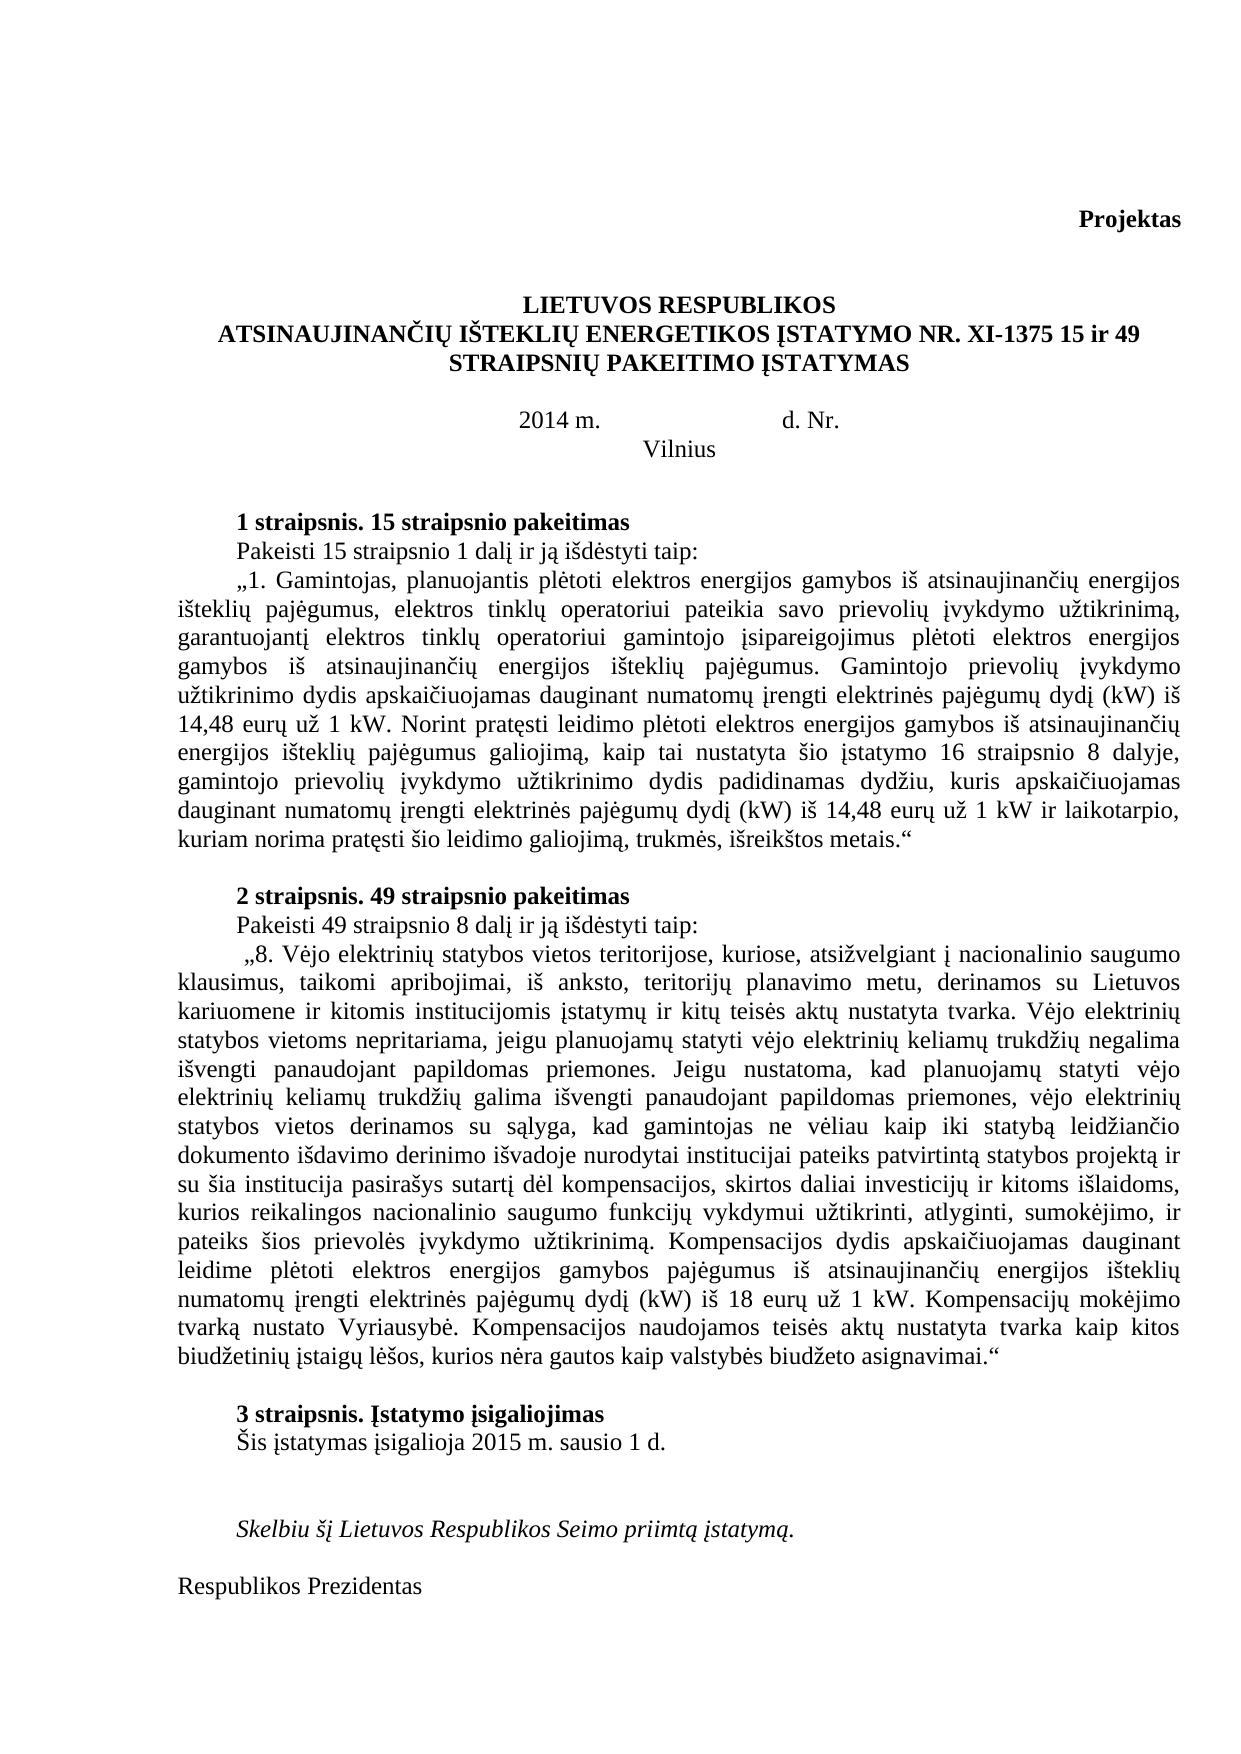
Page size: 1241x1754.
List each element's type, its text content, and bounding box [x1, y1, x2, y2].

text Pakeisti 15 straipsnio 1 dalį ir ją išdėstyti taip: [177, 536, 1181, 565]
text LIETUVOS RESPUBLIKOS [177, 291, 1181, 319]
text 1 straipsnis. 15 straipsnio pakeitimas [177, 507, 1181, 536]
text „1. Gamintojas, planuojantis plėtoti elektros energijos gamybos iš atsinaujinančių energijos išteklių pajėgumus, elektros tinklų operatoriui pateikia savo prievolių įvykdymo užtikrinimą, garantuojantį elektros tinklų operatoriui gamintojo įsipareigojimus plėtoti elektros energijos gamybos iš atsinaujinančių energijos išteklių pajėgumus. Gamintojo prievolių įvykdymo užtikrinimo dydis apskaičiuojamas dauginant numatomų įrengti elektrinės pajėgumų dydį (kW) iš 14,48 eurų už 1 kW. Norint pratęsti leidimo plėtoti elektros energijos gamybos iš atsinaujinančių energijos išteklių pajėgumus galiojimą, kaip tai nustatyta šio įstatymo 16 straipsnio 8 dalyje, gamintojo prievolių įvykdymo užtikrinimo dydis padidinamas dydžiu, kuris apskaičiuojamas dauginant numatomų įrengti elektrinės pajėgumų dydį (kW) iš 14,48 eurų už 1 kW ir laikotarpio, kuriam norima pratęsti šio leidimo galiojimą, trukmės, išreikštos metais.“ [177, 565, 1181, 852]
text ATSINAUJINANČIŲ IŠTEKLIŲ ENERGETIKOS ĮSTATYMO NR. XI-1375 15 ir 49 STRAIPSNIŲ PAKEITIMO ĮSTATYMAS [177, 319, 1181, 377]
text Respublikos Prezidentas [177, 1571, 1181, 1600]
text Pakeisti 49 straipsnio 8 dalį ir ją išdėstyti taip: [177, 910, 1181, 939]
text Projektas [852, 204, 1181, 233]
text Skelbiu šį Lietuvos Respublikos Seimo priimtą įstatymą. [177, 1514, 1181, 1542]
text Vilnius [177, 434, 1181, 463]
text „8. Vėjo elektrinių statybos vietos teritorijose, kuriose, atsižvelgiant į nacionalinio saugumo klausimus, taikomi apribojimai, iš anksto, teritorijų planavimo metu, derinamos su Lietuvos kariuomene ir kitomis institucijomis įstatymų ir kitų teisės aktų nustatyta tvarka. Vėjo elektrinių statybos vietoms nepritariama, jeigu planuojamų statyti vėjo elektrinių keliamų trukdžių negalima išvengti panaudojant papildomas priemones. Jeigu nustatoma, kad planuojamų statyti vėjo elektrinių keliamų trukdžių galima išvengti panaudojant papildomas priemones, vėjo elektrinių statybos vietos derinamos su sąlyga, kad gamintojas ne vėliau kaip iki statybą leidžiančio dokumento išdavimo derinimo išvadoje nurodytai institucijai pateiks patvirtintą statybos projektą ir su šia institucija pasirašys sutartį dėl kompensacijos, skirtos daliai investicijų ir kitoms išlaidoms, kurios reikalingos nacionalinio saugumo funkcijų vykdymui užtikrinti, atlyginti, sumokėjimo, ir pateiks šios prievolės įvykdymo užtikrinimą. Kompensacijos dydis apskaičiuojamas dauginant leidime plėtoti elektros energijos gamybos pajėgumus iš atsinaujinančių energijos išteklių numatomų įrengti elektrinės pajėgumų dydį (kW) iš 18 eurų už 1 kW. Kompensacijų mokėjimo tvarką nustato Vyriausybė. Kompensacijos naudojamos teisės aktų nustatyta tvarka kaip kitos biudžetinių įstaigų lėšos, kurios nėra gautos kaip valstybės biudžeto asignavimai.“ [177, 939, 1181, 1370]
text 2 straipsnis. 49 straipsnio pakeitimas [177, 881, 1181, 910]
text Šis įstatymas įsigalioja 2015 m. sausio 1 d. [236, 1427, 1181, 1456]
text 3 straipsnis. Įstatymo įsigaliojimas [177, 1399, 1181, 1427]
text 2014 m. d. Nr. [177, 406, 1181, 434]
